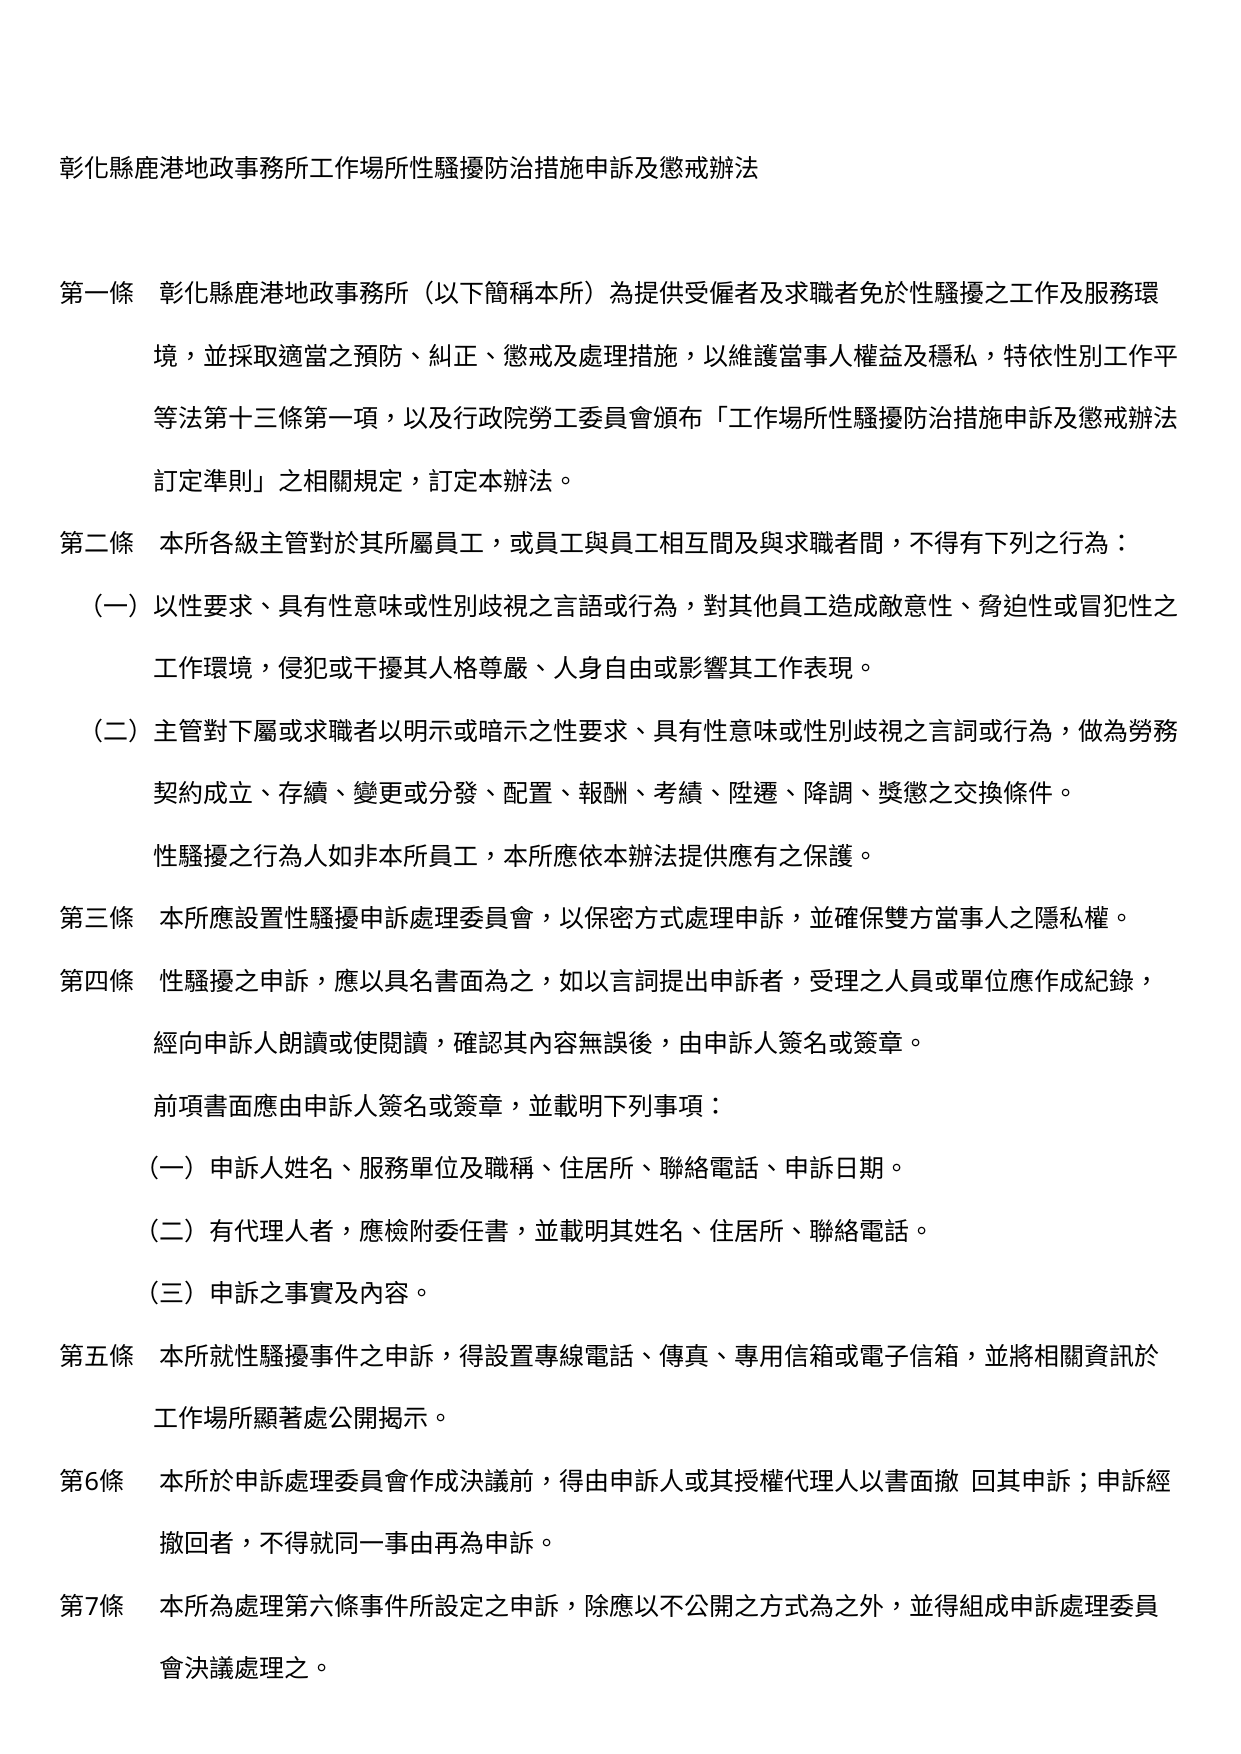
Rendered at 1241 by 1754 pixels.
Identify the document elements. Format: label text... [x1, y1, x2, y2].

list 本所為處理第六條事件所設定之申訴，除應以不公開之方式為之外，並得組成申訴處理委員會決議處理之。 [59, 1563, 1181, 1688]
text （二）有代理人者，應檢附委任書，並載明其姓名、住居所、聯絡電話。 [134, 1188, 1181, 1250]
text （一）以性要求、具有性意味或性別歧視之言語或行為，對其他員工造成敵意性、脅迫性或冒犯性之工作環境，侵犯或干擾其人格尊嚴、人身自由或影響其工作表現。 [78, 563, 1181, 688]
text 第二條 本所各級主管對於其所屬員工，或員工與員工相互間及與求職者間，不得有下列之行為： [59, 500, 1181, 563]
text 第五條 本所就性騷擾事件之申訴，得設置專線電話、傳真、專用信箱或電子信箱，並將相關資訊於工作場所顯著處公開揭示。 [59, 1313, 1181, 1438]
text 第一條 彰化縣鹿港地政事務所（以下簡稱本所）為提供受僱者及求職者免於性騷擾之工作及服務環境，並採取適當之預防、糾正、懲戒及處理措施，以維護當事人權益及穩私，特依性別工作平等法第十三條第一項，以及行政院勞工委員會頒布「工作場所性騷擾防治措施申訴及懲戒辦法訂定準則」之相關規定，訂定本辦法。 [59, 250, 1181, 500]
text （一）申訴人姓名、服務單位及職稱、住居所、聯絡電話、申訴日期。 [134, 1125, 1181, 1188]
text （三）申訴之事實及內容。 [134, 1250, 1181, 1313]
text 第四條 性騷擾之申訴，應以具名書面為之，如以言詞提出申訴者，受理之人員或單位應作成紀錄，經向申訴人朗讀或使閱讀，確認其內容無誤後，由申訴人簽名或簽章。 [59, 938, 1181, 1063]
list 本所於申訴處理委員會作成決議前，得由申訴人或其授權代理人以書面撤 回其申訴；申訴經撤回者，不得就同一事由再為申訴。 [59, 1438, 1181, 1563]
text （二）主管對下屬或求職者以明示或暗示之性要求、具有性意味或性別歧視之言詞或行為，做為勞務契約成立、存續、變更或分發、配置、報酬、考績、陞遷、降調、獎懲之交換條件。 [78, 688, 1181, 813]
text 彰化縣鹿港地政事務所工作場所性騷擾防治措施申訴及懲戒辦法 [59, 125, 1181, 188]
text 前項書面應由申訴人簽名或簽章，並載明下列事項： [153, 1063, 1181, 1125]
text 第三條 本所應設置性騷擾申訴處理委員會，以保密方式處理申訴，並確保雙方當事人之隱私權。 [59, 875, 1181, 938]
text 性騷擾之行為人如非本所員工，本所應依本辦法提供應有之保護。 [153, 813, 1181, 875]
